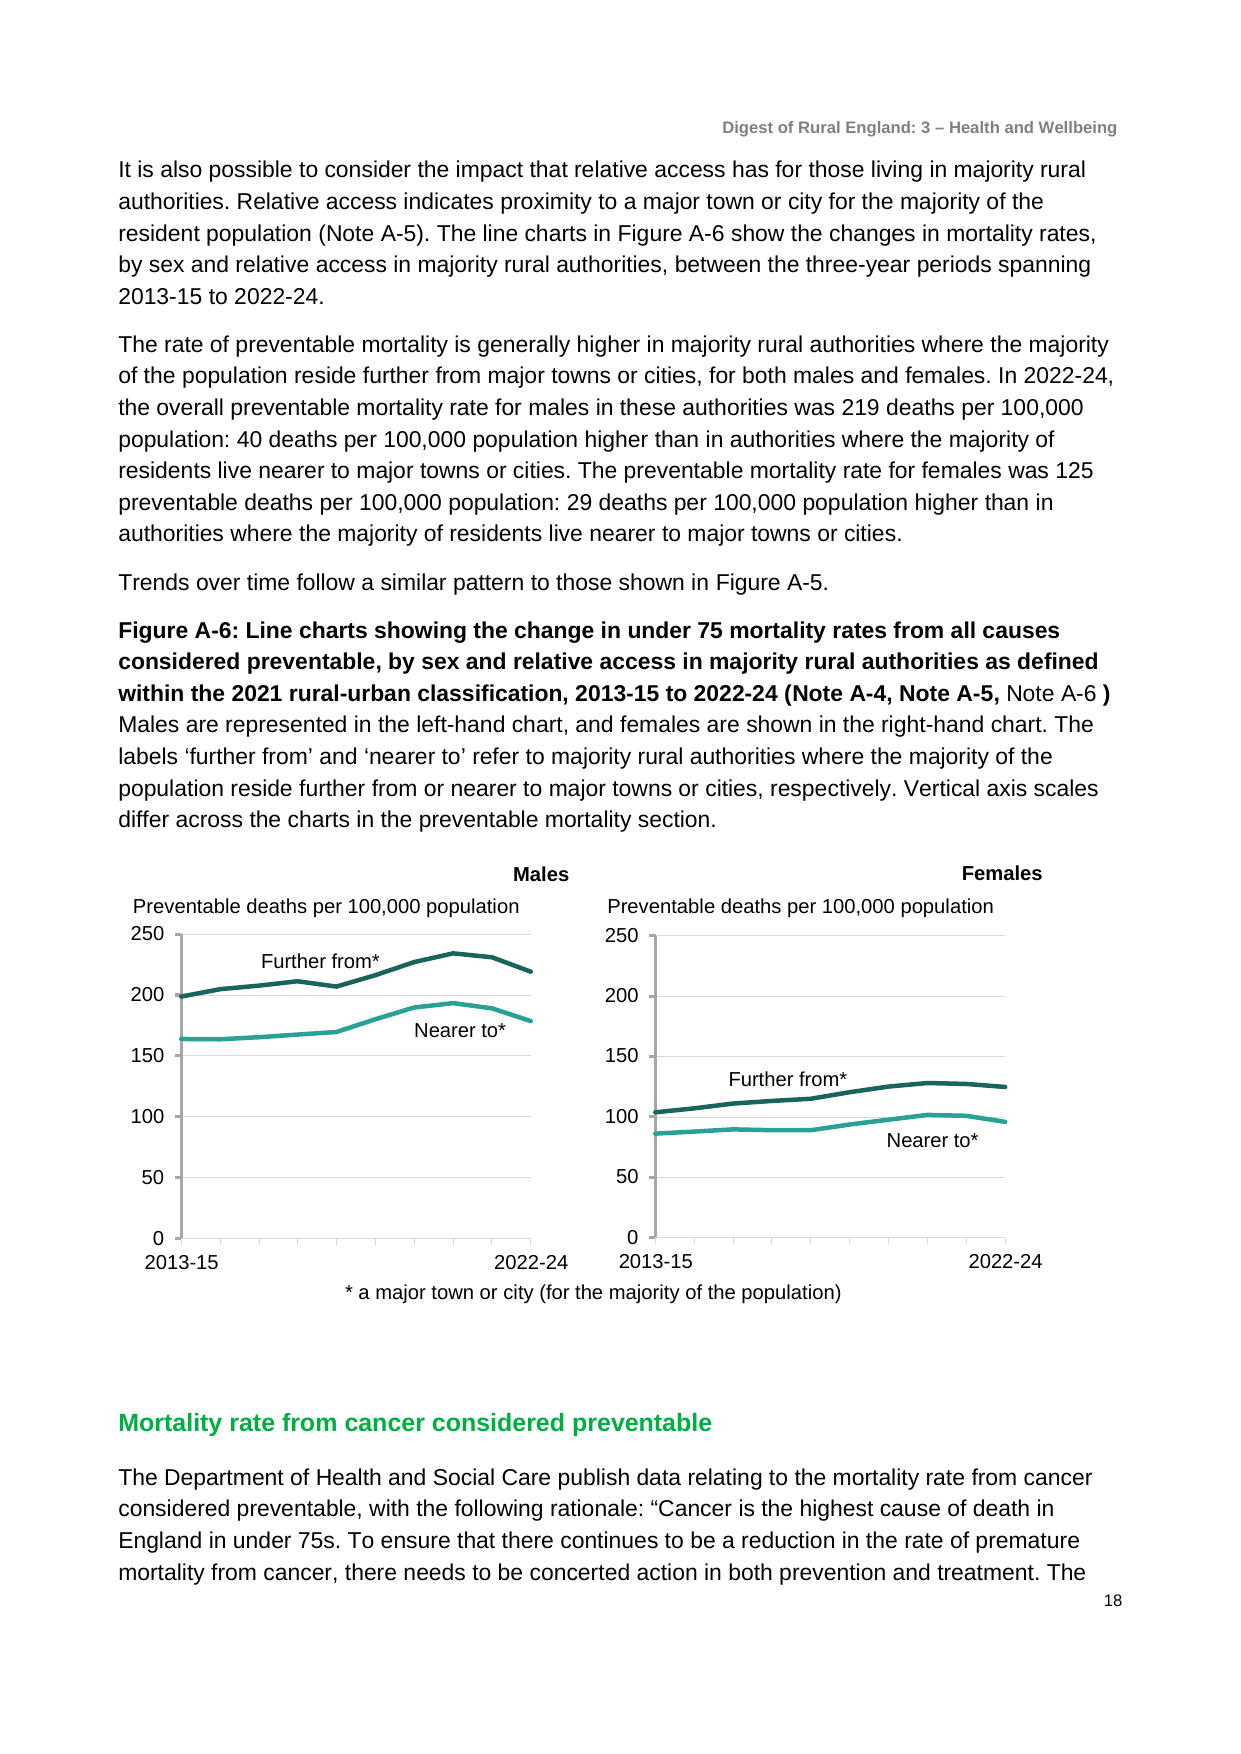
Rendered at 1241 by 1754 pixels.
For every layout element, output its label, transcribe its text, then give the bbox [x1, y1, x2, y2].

text The Department of Health and Social Care publish data relating to the mortality rate from cancer considered preventable, with the following rationale: “Cancer is the highest cause of death in England in under 75s. To ensure that there continues to be a reduction in the rate of premature mortality from cancer, there needs to be concerted action in both prevention and treatment. The [118, 1464, 1122, 1585]
text Figure A‑6: Line charts showing the change in under 75 mortality rates from all causes considered preventable, by sex and relative access in majority rural authorities as defined within the 2021 rural-urban classification, 2013-15 to 2022-24 (Note A-4, Note A-5, Note A-6, Note A-7, Note A-9) [118, 617, 1122, 706]
text It is also possible to consider the impact that relative access has for those living in majority rural authorities. Relative access indicates proximity to a major town or city for the majority of the resident population (Note A-5). The line charts in Figure A‑6 show the changes in mortality rates, by sex and relative access in majority rural authorities, between the three-year periods spanning 2013-15 to 2022-24. [118, 156, 1122, 309]
text Males are represented in the left-hand chart, and females are shown in the right-hand chart. The labels ‘further from’ and ‘nearer to’ refer to majority rural authorities where the majority of the population reside further from or nearer to major towns or cities, respectively. Vertical axis scales differ across the charts in the preventable mortality section. [118, 711, 1122, 832]
text The rate of preventable mortality is generally higher in majority rural authorities where the majority of the population reside further from major towns or cities, for both males and females. In 2022-24, the overall preventable mortality rate for males in these authorities was 219 deaths per 100,000 population: 40 deaths per 100,000 population higher than in authorities where the majority of residents live nearer to major towns or cities. The preventable mortality rate for females was 125 preventable deaths per 100,000 population: 29 deaths per 100,000 population higher than in authorities where the majority of residents live nearer to major towns or cities. [118, 331, 1122, 547]
text Trends over time follow a similar pattern to those shown in Figure A‑5. [118, 568, 1122, 595]
subtitle Mortality rate from cancer considered preventable [118, 1408, 1122, 1437]
